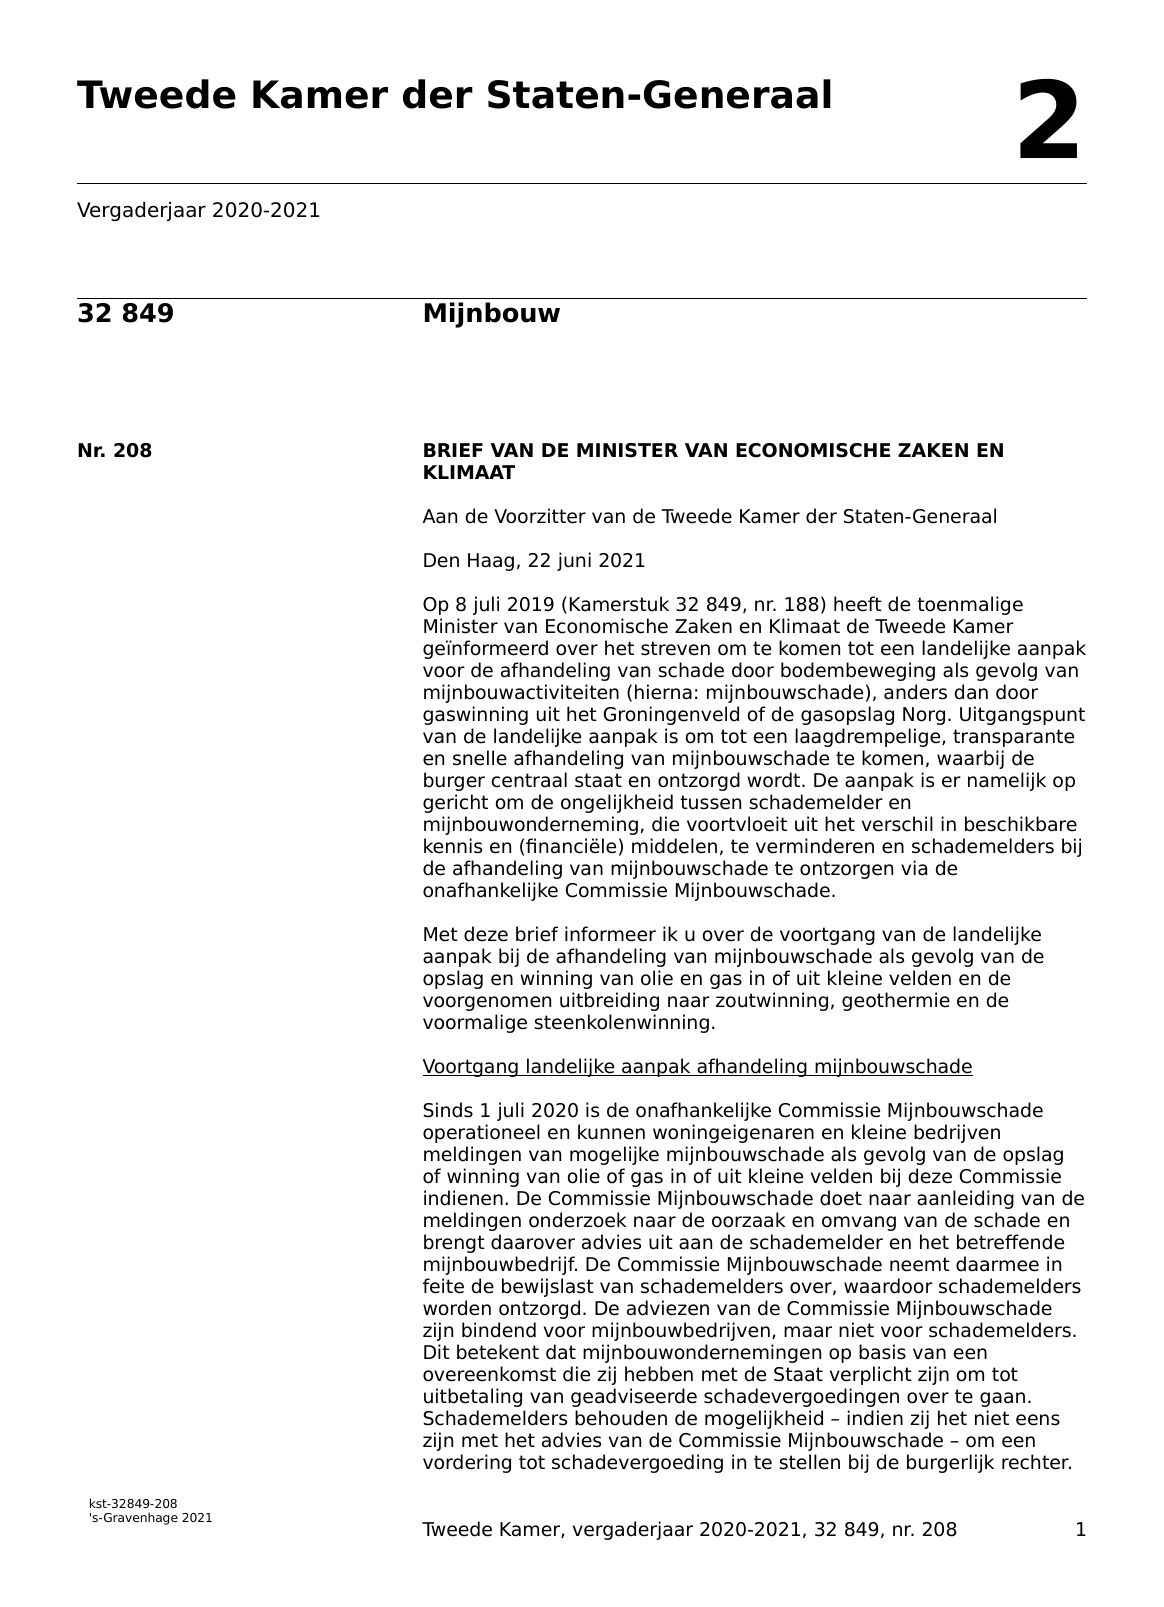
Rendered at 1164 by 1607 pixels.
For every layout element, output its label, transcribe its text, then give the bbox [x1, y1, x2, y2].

table_header 2 [886, 59, 1087, 183]
table_cell Vergaderjaar 2020-2021 [77, 184, 1087, 298]
text Aan de Voorzitter van de Tweede Kamer der Staten-Generaal [422, 506, 1087, 528]
subtitle Nr. 208 BRIEF VAN DE MINISTER VAN ECONOMISCHE ZAKEN EN KLIMAAT [77, 440, 1087, 484]
table_header Tweede Kamer der Staten-Generaal [77, 59, 886, 183]
text kst-32849-208 [88, 1497, 323, 1511]
text Op 8 juli 2019 (Kamerstuk 32 849, nr. 188) heeft de toenmalige Minister van Economische Zaken en Klimaat de Tweede Kamer geïnformeerd over het streven om te komen tot een landelijke aanpak voor de afhandeling van schade door bodembeweging als gevolg van mijnbouwactiviteiten (hierna: mijnbouwschade), anders dan door gaswinning uit het Groningenveld of de gasopslag Norg. Uitgangspunt van de landelijke aanpak is om tot een laagdrempelige, transparante en snelle afhandeling van mijnbouwschade te komen, waarbij de burger centraal staat en ontzorgd wordt. De aanpak is er namelijk op gericht om de ongelijkheid tussen schademelder en mijnbouwonderneming, die voortvloeit uit het verschil in beschikbare kennis en (financiële) middelen, te verminderen en schademelders bij de afhandeling van mijnbouwschade te ontzorgen via de onafhankelijke Commissie Mijnbouwschade. [422, 594, 1087, 902]
text 's-Gravenhage 2021 [88, 1511, 323, 1525]
text Met deze brief informeer ik u over de voortgang van de landelijke aanpak bij de afhandeling van mijnbouwschade als gevolg van de opslag en winning van olie en gas in of uit kleine velden en de voorgenomen uitbreiding naar zoutwinning, geothermie en de voormalige steenkolenwinning. [422, 924, 1087, 1034]
subtitle Voortgang landelijke aanpak afhandeling mijnbouwschade [422, 1056, 1087, 1078]
text Sinds 1 juli 2020 is de onafhankelijke Commissie Mijnbouwschade operationeel en kunnen woningeigenaren en kleine bedrijven meldingen van mogelijke mijnbouwschade als gevolg van de opslag of winning van olie of gas in of uit kleine velden bij deze Commissie indienen. De Commissie Mijnbouwschade doet naar aanleiding van de meldingen onderzoek naar de oorzaak en omvang van de schade en brengt daarover advies uit aan de schademelder en het betreffende mijnbouwbedrijf. De Commissie Mijnbouwschade neemt daarmee in feite de bewijslast van schademelders over, waardoor schademelders worden ontzorgd. De adviezen van de Commissie Mijnbouwschade zijn bindend voor mijnbouwbedrijven, maar niet voor schademelders. Dit betekent dat mijnbouwondernemingen op basis van een overeenkomst die zij hebben met de Staat verplicht zijn om tot uitbetaling van geadviseerde schadevergoedingen over te gaan. Schademelders behouden de mogelijkheid – indien zij het niet eens zijn met het advies van de Commissie Mijnbouwschade – om een vordering tot schadevergoeding in te stellen bij de burgerlijk rechter. [422, 1100, 1087, 1474]
subtitle 32 849 Mijnbouw [77, 299, 1087, 329]
text Den Haag, 22 juni 2021 [422, 550, 1087, 572]
